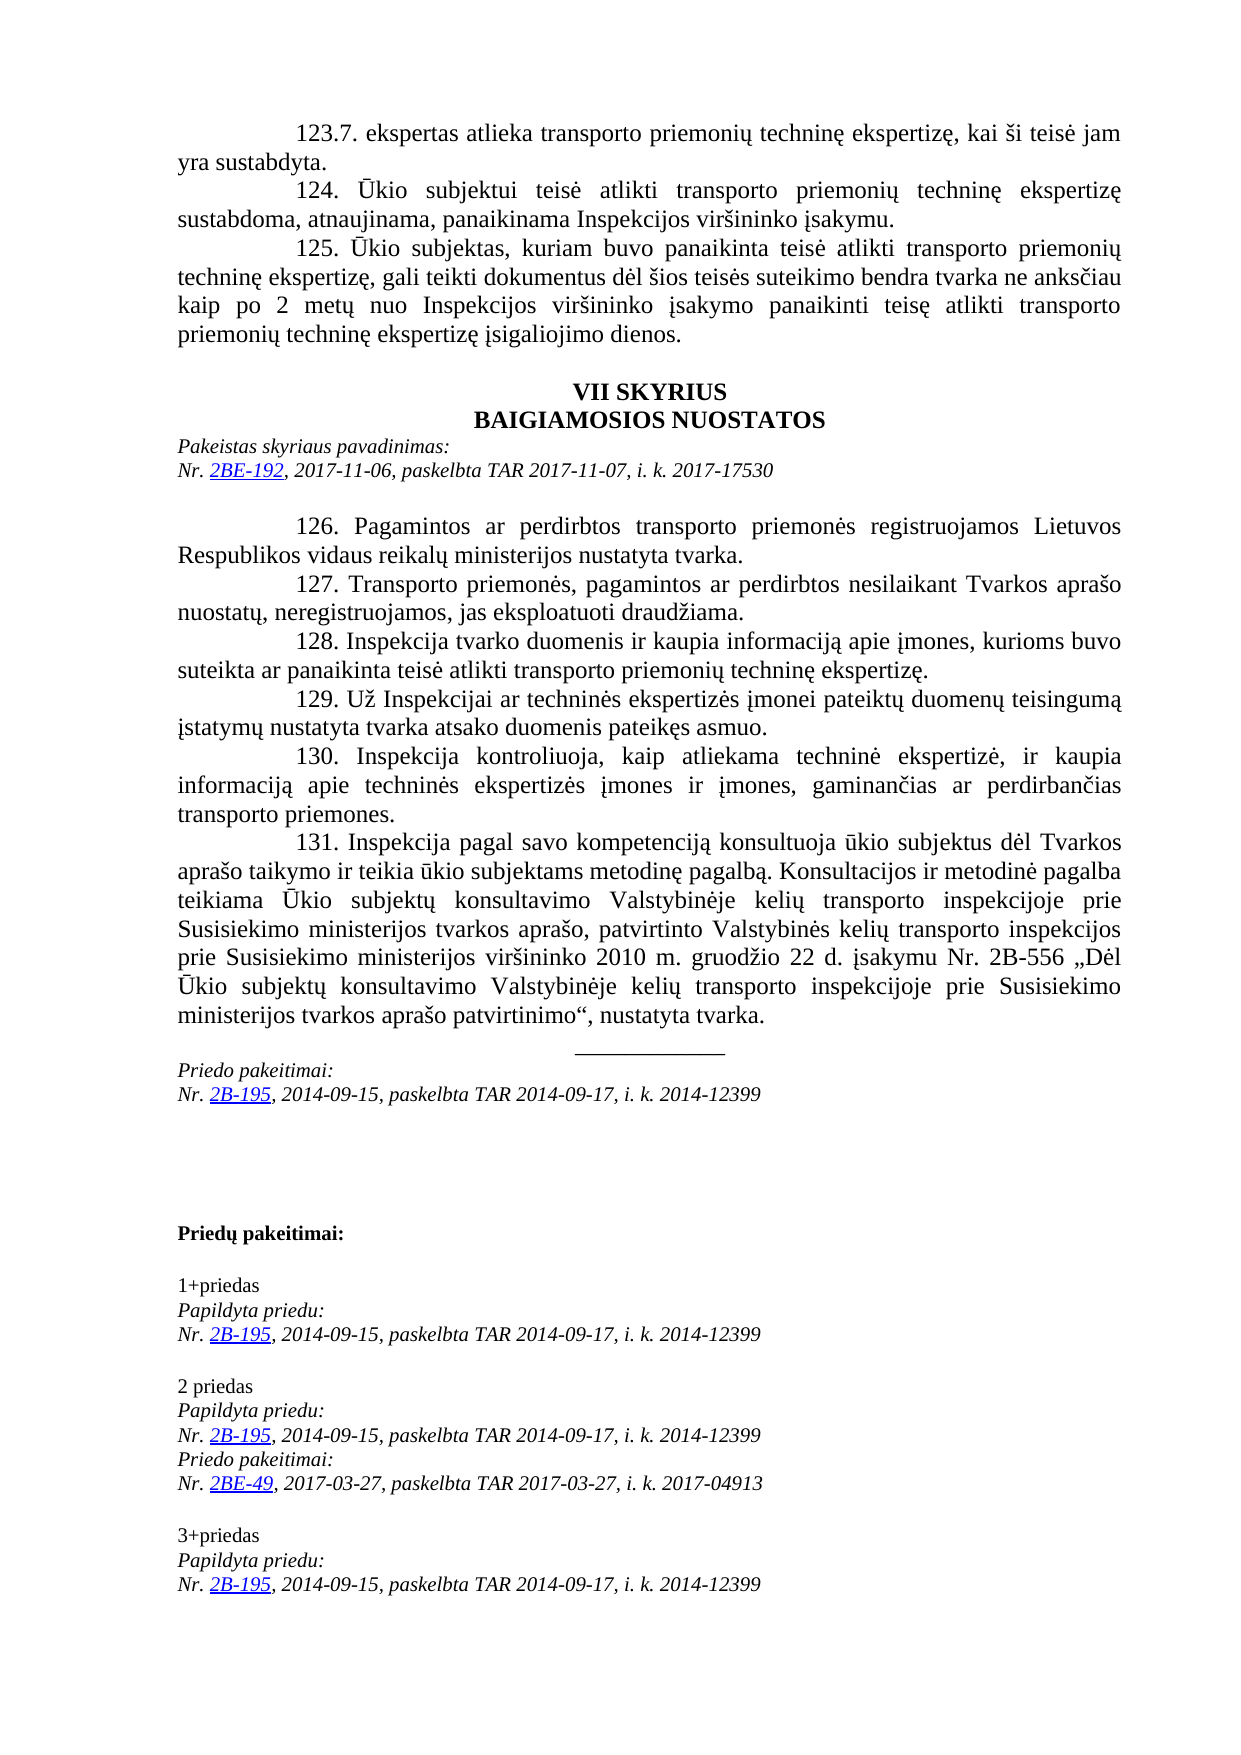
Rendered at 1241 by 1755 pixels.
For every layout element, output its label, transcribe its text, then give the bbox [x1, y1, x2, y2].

text 125. Ūkio subjektas, kuriam buvo panaikinta teisė atlikti transporto priemonių techninę ekspertizę, gali teikti dokumentus dėl šios teisės suteikimo bendra tvarka ne anksčiau kaip po 2 metų nuo Inspekcijos viršininko įsakymo panaikinti teisę atlikti transporto priemonių techninę ekspertizę įsigaliojimo dienos. [177, 233, 1122, 348]
text Papildyta priedu: [177, 1398, 1122, 1422]
text 130. Inspekcija kontroliuoja, kaip atliekama techninė ekspertizė, ir kaupia informaciją apie techninės ekspertizės įmones ir įmones, gaminančias ar perdirbančias transporto priemones. [177, 741, 1122, 827]
text 129. Už Inspekcijai ar techninės ekspertizės įmonei pateiktų duomenų teisingumą įstatymų nustatyta tvarka atsako duomenis pateikęs asmuo. [177, 684, 1122, 741]
text Priedo pakeitimai: [177, 1057, 1122, 1082]
text Papildyta priedu: [177, 1297, 1122, 1322]
text Papildyta priedu: [177, 1547, 1122, 1572]
text 123.7. ekspertas atlieka transporto priemonių techninę ekspertizę, kai ši teisė jam yra sustabdyta. [177, 118, 1122, 176]
text 1+priedas [177, 1273, 1122, 1297]
text 128. Inspekcija tvarko duomenis ir kaupia informaciją apie įmones, kurioms buvo suteikta ar panaikinta teisė atlikti transporto priemonių techninę ekspertizę. [177, 626, 1122, 684]
text Nr. 2B-195, 2014-09-15, paskelbta TAR 2014-09-17, i. k. 2014-12399 [177, 1322, 1122, 1346]
text ____________ [177, 1029, 1122, 1057]
text 124. Ūkio subjektui teisė atlikti transporto priemonių techninę ekspertizę sustabdoma, atnaujinama, panaikinama Inspekcijos viršininko įsakymu. [177, 176, 1122, 233]
text Nr. 2BE-49, 2017-03-27, paskelbta TAR 2017-03-27, i. k. 2017-04913 [177, 1471, 1122, 1495]
text Pakeistas skyriaus pavadinimas: [177, 434, 1122, 458]
text 2 priedas [177, 1374, 1122, 1398]
text 131. Inspekcija pagal savo kompetenciją konsultuoja ūkio subjektus dėl Tvarkos aprašo taikymo ir teikia ūkio subjektams metodinę pagalbą. Konsultacijos ir metodinė pagalba teikiama Ūkio subjektų konsultavimo Valstybinėje kelių transporto inspekcijoje prie Susisiekimo ministerijos tvarkos aprašo, patvirtinto Valstybinės kelių transporto inspekcijos prie Susisiekimo ministerijos viršininko 2010 m. gruodžio 22 d. įsakymu Nr. 2B-556 „Dėl Ūkio subjektų konsultavimo Valstybinėje kelių transporto inspekcijoje prie Susisiekimo ministerijos tvarkos aprašo patvirtinimo“, nustatyta tvarka. [177, 827, 1122, 1029]
text 127. Transporto priemonės, pagamintos ar perdirbtos nesilaikant Tvarkos aprašo nuostatų, neregistruojamos, jas eksploatuoti draudžiama. [177, 569, 1122, 626]
text Priedo pakeitimai: [177, 1447, 1122, 1471]
text Priedų pakeitimai: [177, 1221, 1122, 1245]
text BAIGIAMOSIOS NUOSTATOS [177, 406, 1122, 434]
text Nr. 2B-195, 2014-09-15, paskelbta TAR 2014-09-17, i. k. 2014-12399 [177, 1082, 1122, 1106]
text Nr. 2B-195, 2014-09-15, paskelbta TAR 2014-09-17, i. k. 2014-12399 [177, 1572, 1122, 1596]
text Nr. 2B-195, 2014-09-15, paskelbta TAR 2014-09-17, i. k. 2014-12399 [177, 1422, 1122, 1447]
text VII SKYRIUS [177, 377, 1122, 406]
text 126. Pagamintos ar perdirbtos transporto priemonės registruojamos Lietuvos Respublikos vidaus reikalų ministerijos nustatyta tvarka. [177, 511, 1122, 569]
text Nr. 2BE-192, 2017-11-06, paskelbta TAR 2017-11-07, i. k. 2017-17530 [177, 458, 1122, 482]
text 3+priedas [177, 1523, 1122, 1547]
